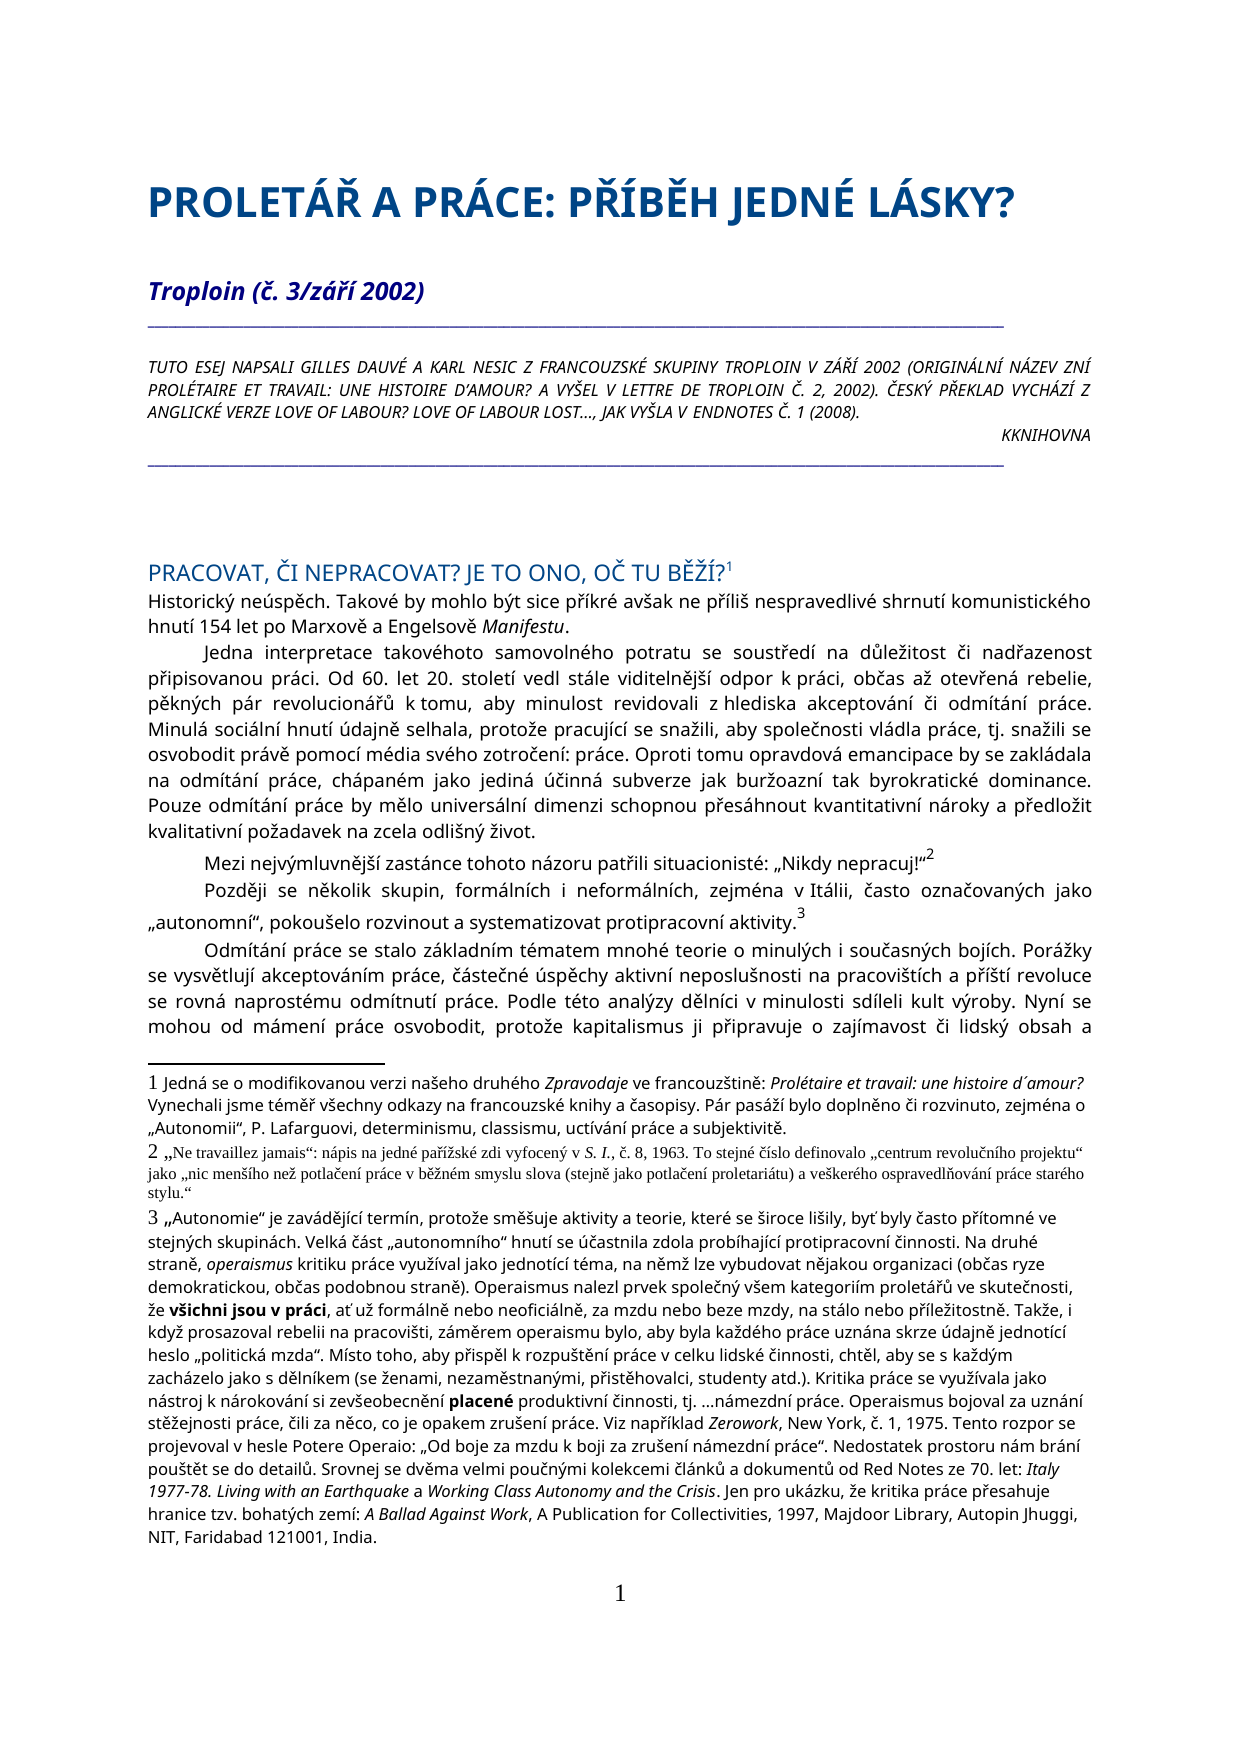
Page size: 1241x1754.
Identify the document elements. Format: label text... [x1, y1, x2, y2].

text „Ne travaillez jamais“: nápis na jedné pařížské zdi vyfocený v S. I., č. 8, 1963. To stejné číslo definovalo „centrum revolučního projektu“ jako „nic menšího než potlačení práce v běžném smyslu slova (stejně jako potlačení proletariátu) a veškerého ospravedlňování práce starého stylu.“ [148, 1139, 1093, 1202]
text Historický neúspěch. Takové by mohlo být sice příkré avšak ne příliš nespravedlivé shrnutí komunistického hnutí 154 let po Marxově a Engelsově Manifestu. [148, 588, 1093, 639]
text _____________________________________________________________________________________________________________________________ [148, 307, 1093, 330]
text Jedná se o modifikovanou verzi našeho druhého Zpravodaje ve francouzštině: Prolétaire et travail: une histoire d´amour? Vynechali jsme téměř všechny odkazy na francouzské knihy a časopisy. Pár pasáží bylo doplněno či rozvinuto, zejména o „Autonomii“, P. Lafarguovi, determinismu, classismu, uctívání práce a subjektivitě. [148, 1069, 1093, 1139]
subtitle Proletář a práce: příběh jedné lásky? [148, 173, 1093, 229]
text Troploin (č. 3/září 2002) [148, 273, 1093, 307]
text Mezi nejvýmluvnější zastánce tohoto názoru patřili situacionisté: „Nikdy nepracuj!“ [148, 843, 1093, 877]
text „Autonomie“ je zavádějící termín, protože směšuje aktivity a teorie, které se široce lišily, byť byly často přítomné ve stejných skupinách. Velká část „autonomního“ hnutí se účastnila zdola probíhající protipracovní činnosti. Na druhé straně, operaismus kritiku práce využíval jako jednotící téma, na němž lze vybudovat nějakou organizaci (občas ryze demokratickou, občas podobnou straně). Operaismus nalezl prvek společný všem kategoriím proletářů ve skutečnosti, že všichni jsou v práci, ať už formálně nebo neoficiálně, za mzdu nebo beze mzdy, na stálo nebo příležitostně. Takže, i když prosazoval rebelii na pracovišti, záměrem operaismu bylo, aby byla každého práce uznána skrze údajně jednotící heslo „politická mzda“. Místo toho, aby přispěl k rozpuštění práce v celku lidské činnosti, chtěl, aby se s každým zacházelo jako s dělníkem (se ženami, nezaměstnanými, přistěhovalci, studenty atd.). Kritika práce se využívala jako nástroj k nárokování si zevšeobecnění placené produktivní činnosti, tj. …námezdní práce. Operaismus bojoval za uznání stěžejnosti práce, čili za něco, co je opakem zrušení práce. Viz například Zerowork, New York, č. 1, 1975. Tento rozpor se projevoval v hesle Potere Operaio: „Od boje za mzdu k boji za zrušení námezdní práce“. Nedostatek prostoru nám brání pouštět se do detailů. Srovnej se dvěma velmi poučnými kolekcemi článků a dokumentů od Red Notes ze 70. let: Italy 1977-78. Living with an Earthquake a Working Class Autonomy and the Crisis. Jen pro ukázku, že kritika práce přesahuje hranice tzv. bohatých zemí: A Ballad Against Work, A Publication for Collectivities, 1997, Majdoor Library, Autopin Jhuggi, NIT, Faridabad 121001, India. [148, 1202, 1093, 1548]
text Tuto esej napsali Gilles Dauvé a Karl Nesic z francouzské skupiny Troploin v září 2002 (originální název zní Prolétaire et travail: une histoire d’amour? a vyšel v Lettre de Troploin č. 2, 2002). Český překlad vychází z anglické verze Love of Labour? Love of Labour Lost…, jak vyšla v Endnotes č. 1 (2008). [148, 355, 1093, 423]
text Jedna interpretace takovéhoto samovolného potratu se soustředí na důležitost či nadřazenost připisovanou práci. Od 60. let 20. století vedl stále viditelnější odpor k práci, občas až otevřená rebelie, pěkných pár revolucionářů k tomu, aby minulost revidovali z hlediska akceptování či odmítání práce. Minulá sociální hnutí údajně selhala, protože pracující se snažili, aby společnosti vládla práce, tj. snažili se osvobodit právě pomocí média svého zotročení: práce. Oproti tomu opravdová emancipace by se zakládala na odmítání práce, chápaném jako jediná účinná subverze jak buržoazní tak byrokratické dominance. Pouze odmítání práce by mělo universální dimenzi schopnou přesáhnout kvantitativní nároky a předložit kvalitativní požadavek na zcela odlišný život. [148, 639, 1093, 843]
text Odmítání práce se stalo základním tématem mnohé teorie o minulých i současných bojích. Porážky se vysvětlují akceptováním práce, částečné úspěchy aktivní neposlušnosti na pracovištích a příští revoluce se rovná naprostému odmítnutí práce. Podle této analýzy dělníci v minulosti sdíleli kult výroby. Nyní se mohou od mámení práce osvobodit, protože kapitalismus ji připravuje o zajímavost či lidský obsah a [148, 937, 1093, 1039]
text kknihovna [148, 423, 1093, 446]
text Později se několik skupin, formálních i neformálních, zejména v Itálii, často označovaných jako „autonomní“, pokoušelo rozvinout a systematizovat protipracovní aktivity. [148, 877, 1093, 937]
text PRACOVAT, ČI NEPRACOVAT? JE TO ONO, OČ TU BĚŽÍ? [148, 557, 1093, 588]
text _____________________________________________________________________________________________________________________________ [148, 446, 1093, 469]
